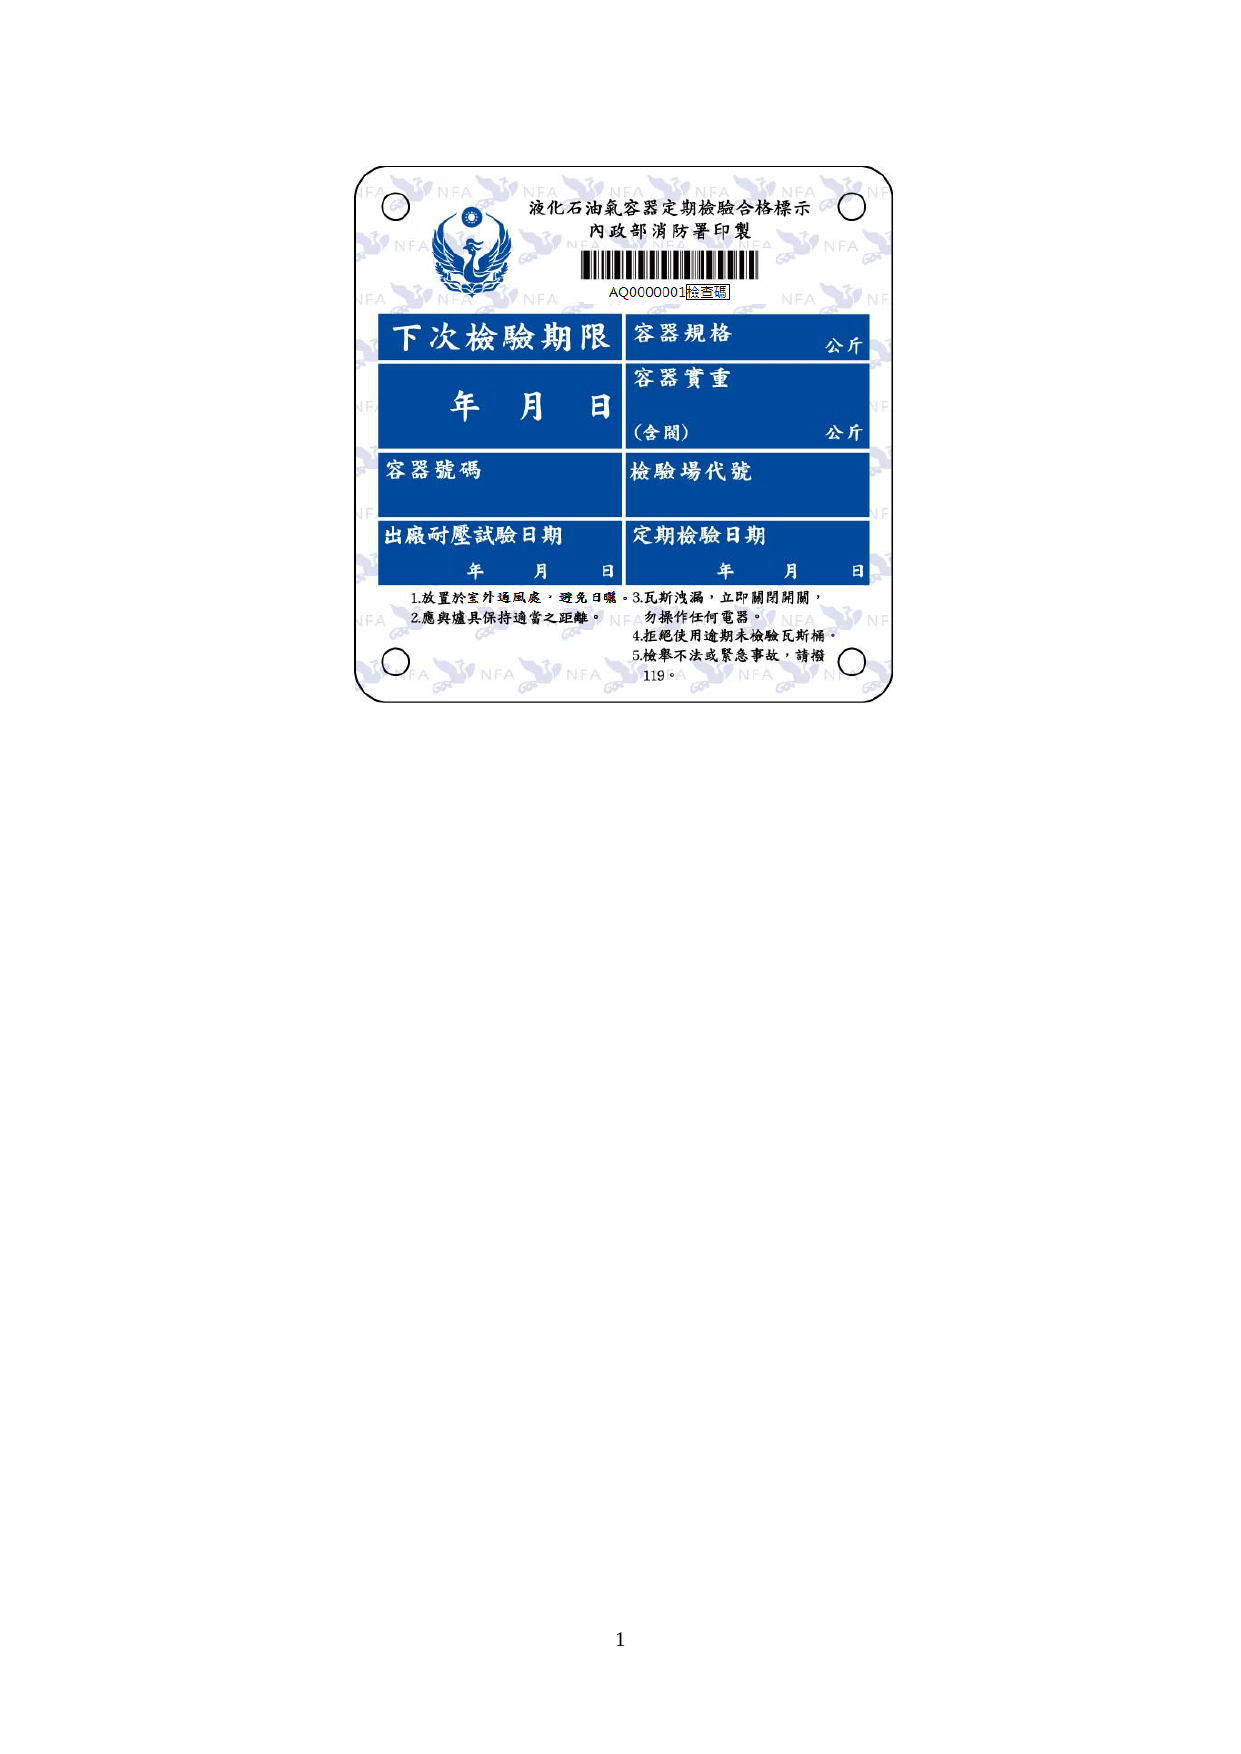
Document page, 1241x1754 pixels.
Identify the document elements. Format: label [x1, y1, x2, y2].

picture [354, 166, 894, 703]
